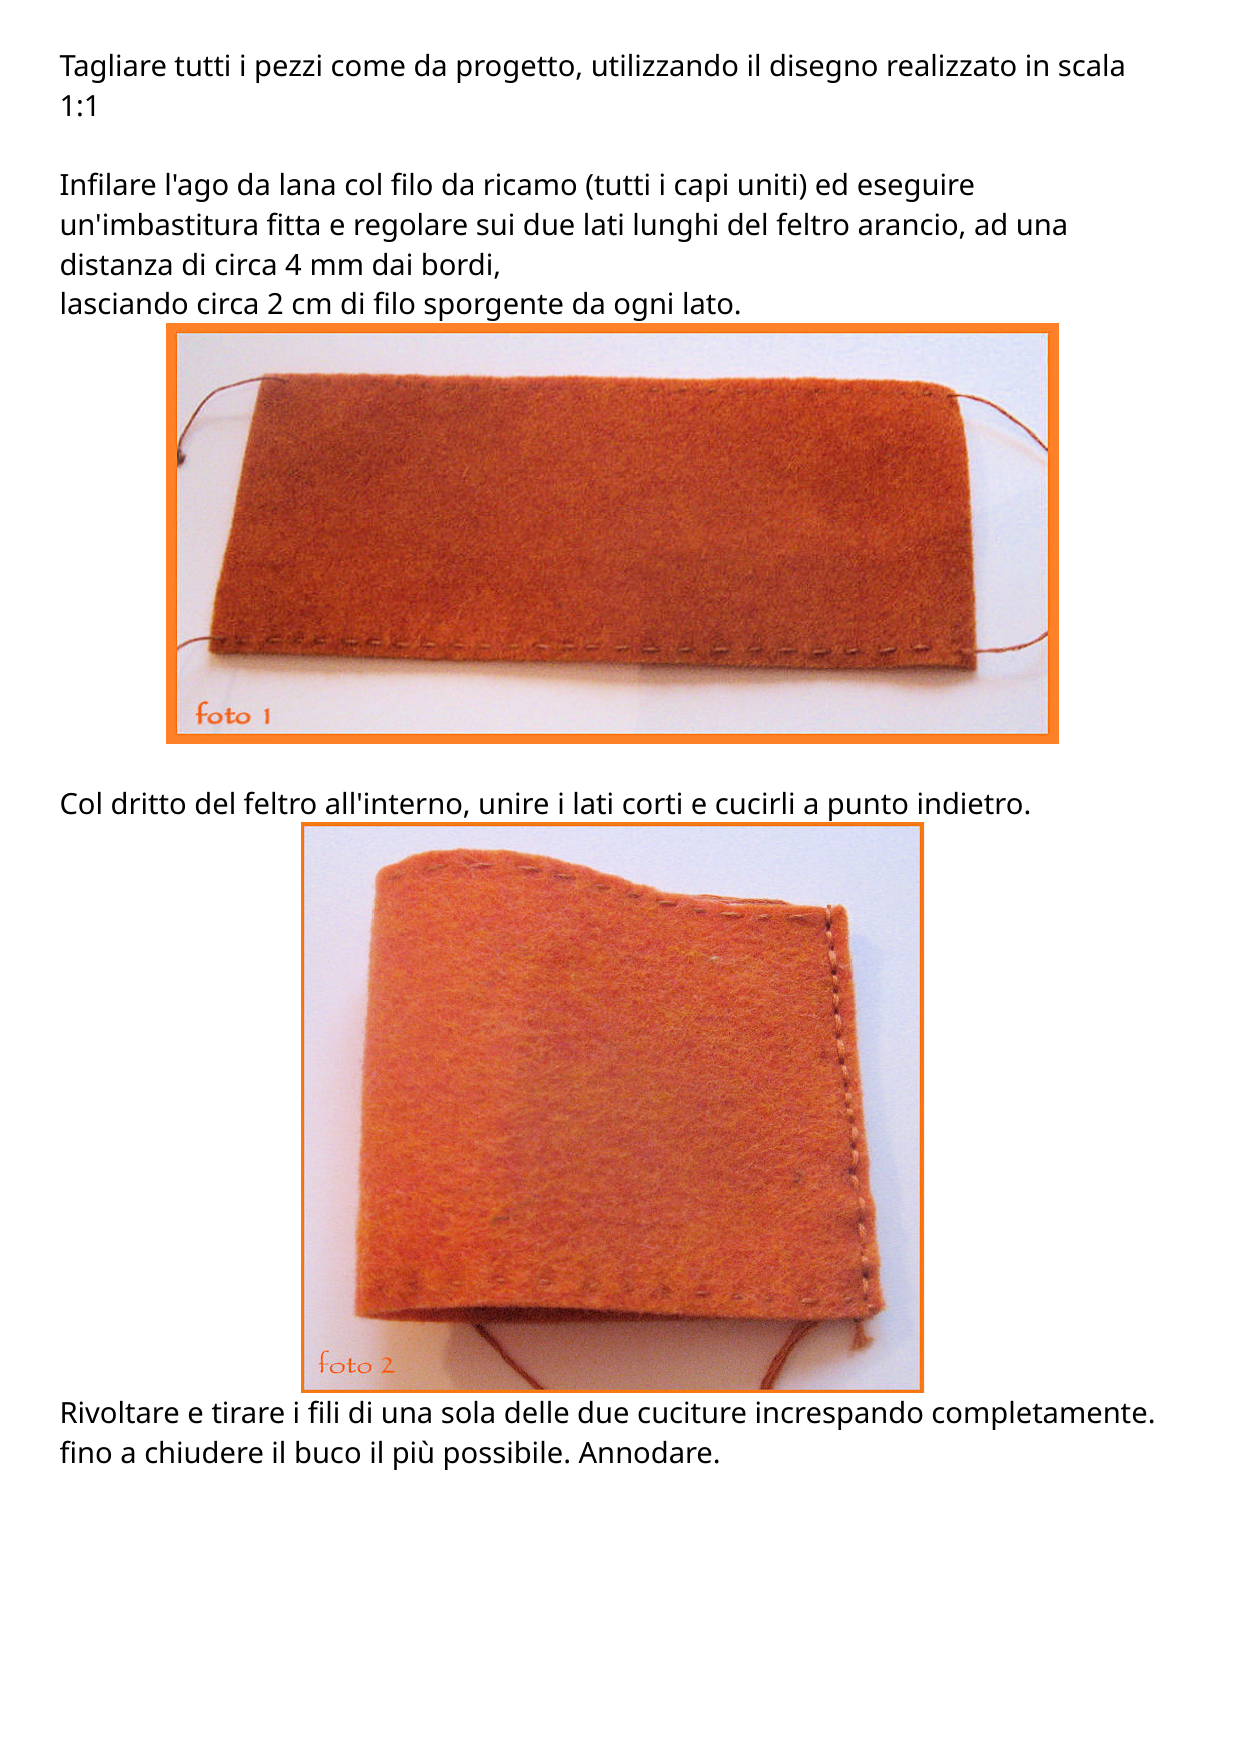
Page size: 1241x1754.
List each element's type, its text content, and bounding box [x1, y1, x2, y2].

text Infilare l'ago da lana col filo da ricamo (tutti i capi uniti) ed eseguire un'imbastitura fitta e regolare sui due lati lunghi del feltro arancio, ad una distanza di circa 4 mm dai bordi, [59, 164, 1166, 283]
text lasciando circa 2 cm di filo sporgente da ogni lato. [59, 283, 1166, 323]
text Col dritto del feltro all'interno, unire i lati corti e cucirli a punto indietro. [59, 783, 1166, 823]
text Rivoltare e tirare i fili di una sola delle due cuciture increspando completamente. fino a chiudere il buco il più possibile. Annodare. [59, 1286, 1166, 1472]
picture [166, 323, 1059, 744]
picture [301, 822, 925, 1393]
text Tagliare tutti i pezzi come da progetto, utilizzando il disegno realizzato in scala 1:1 [59, 45, 1166, 125]
